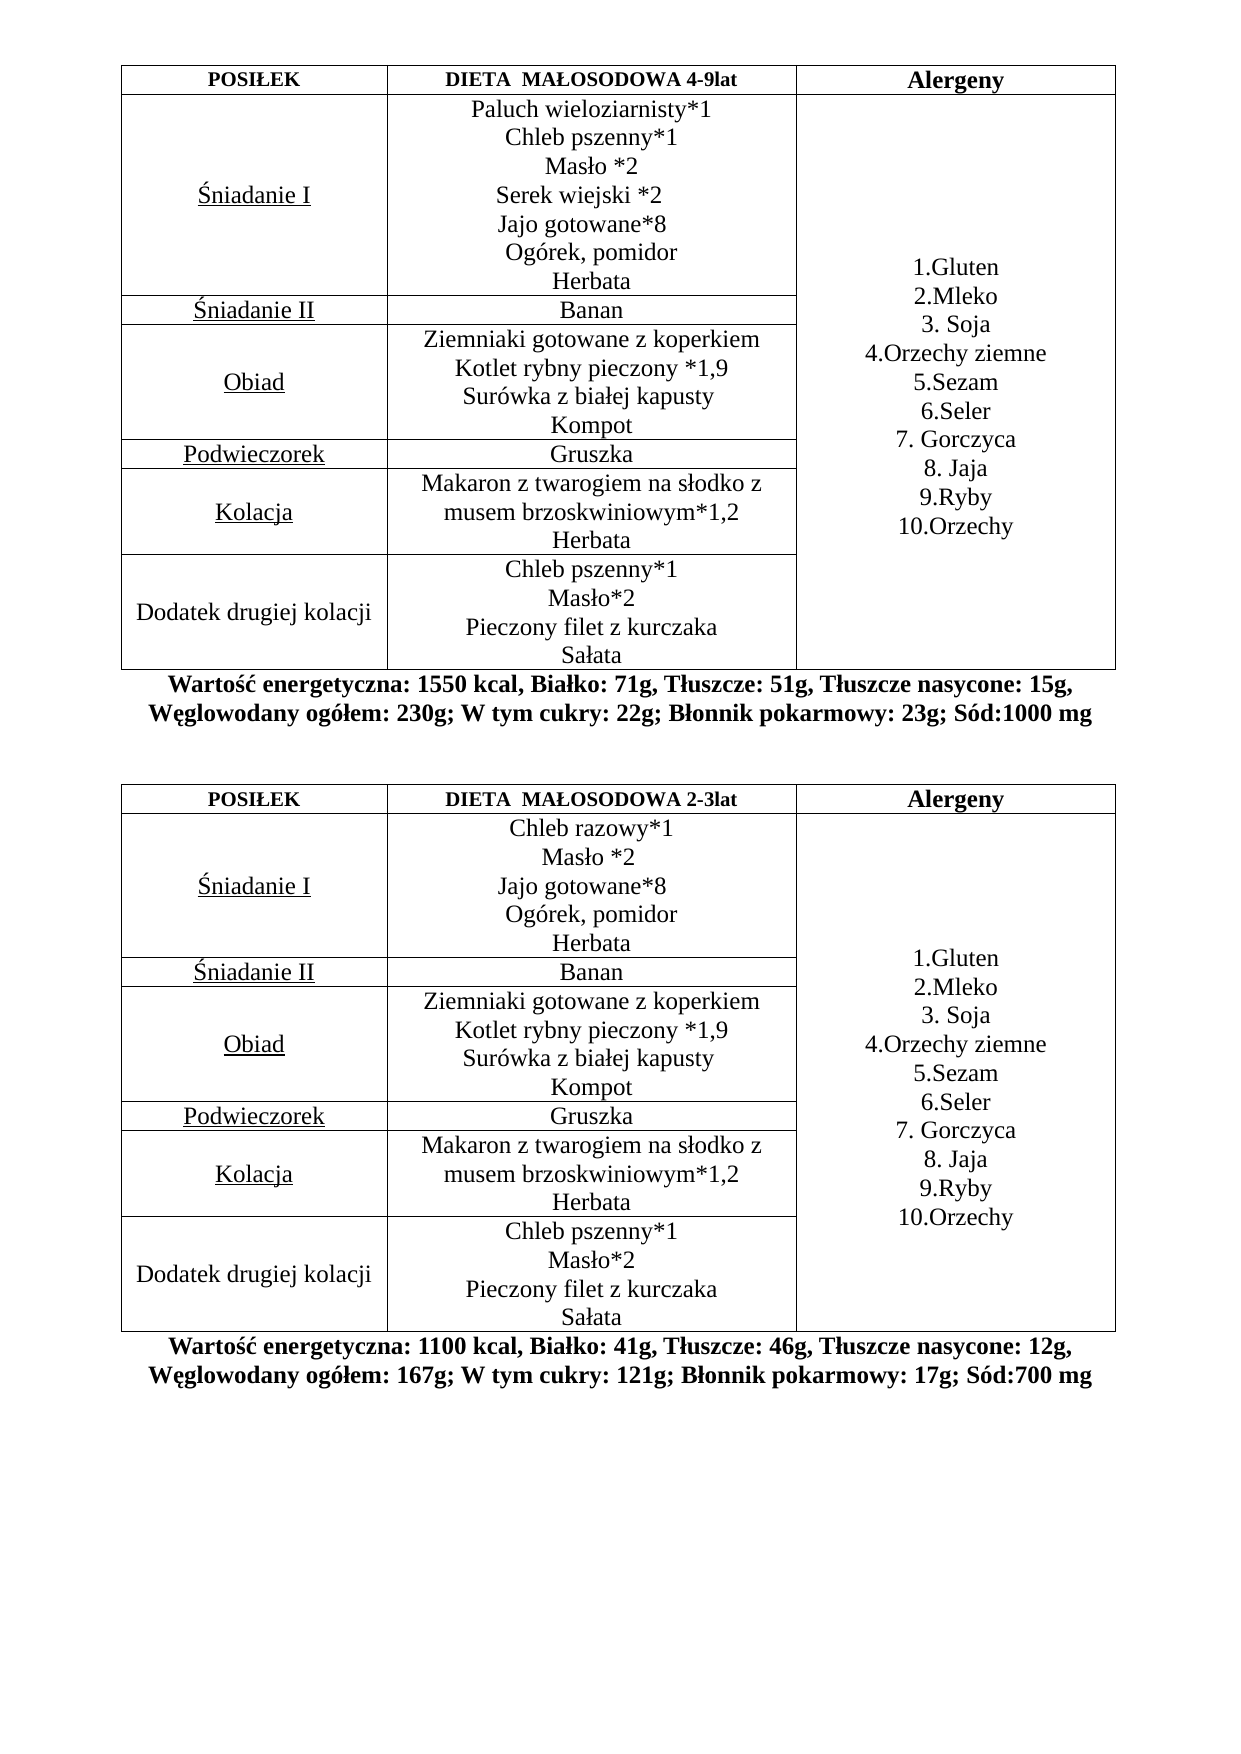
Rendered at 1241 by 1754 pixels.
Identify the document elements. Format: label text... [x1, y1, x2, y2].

text Wartość energetyczna: 1550 kcal, Białko: 71g, Tłuszcze: 51g, Tłuszcze nasycone: 15g, Węglowodany ogółem: 230g; W tym cukry: 22g; Błonnik pokarmowy: 23g; Sód:1000 mg [118, 669, 1122, 727]
table_header Alergeny [797, 785, 1115, 813]
table_cell Podwieczorek [122, 440, 387, 468]
table_cell Gruszka [388, 1102, 796, 1130]
table_cell Gruszka [388, 440, 796, 468]
table_cell Śniadanie II [122, 296, 387, 324]
table_cell Podwieczorek [122, 1102, 387, 1130]
table_header Alergeny [797, 66, 1115, 93]
table_cell Dodatek drugiej kolacji [122, 555, 387, 669]
table_cell Obiad [122, 987, 387, 1101]
table_cell Chleb pszenny*1 Masło*2 Pieczony filet z kurczaka Sałata [388, 1217, 796, 1331]
text Wartość energetyczna: 1100 kcal, Białko: 41g, Tłuszcze: 46g, Tłuszcze nasycone: 12g, Węglowodany ogółem: 167g; W tym cukry: 121g; Błonnik pokarmowy: 17g; Sód:700 mg [118, 1331, 1122, 1389]
table_cell Śniadanie I [122, 814, 387, 957]
table_cell Kolacja [122, 469, 387, 554]
table_cell Chleb pszenny*1 Masło*2 Pieczony filet z kurczaka Sałata [388, 555, 796, 669]
table_cell Ziemniaki gotowane z koperkiem Kotlet rybny pieczony *1,9 Surówka z białej kapusty Kompot [388, 325, 796, 439]
table_header POSIŁEK [122, 66, 387, 93]
table_cell 1.Gluten 2.Mleko 3. Soja 4.Orzechy ziemne 5.Sezam 6.Seler 7. Gorczyca 8. Jaja 9.Ryby 10.Orzechy [797, 814, 1115, 1331]
table_cell Obiad [122, 325, 387, 439]
table_cell Makaron z twarogiem na słodko z musem brzoskwiniowym*1,2 Herbata [388, 469, 796, 554]
table_header DIETA MAŁOSODOWA 2-3lat [388, 785, 796, 813]
table_cell Makaron z twarogiem na słodko z musem brzoskwiniowym*1,2 Herbata [388, 1131, 796, 1216]
table_cell Paluch wieloziarnisty*1 Chleb pszenny*1 Masło *2 Serek wiejski *2 Jajo gotowane*8 Ogórek, pomidor Herbata [388, 95, 796, 295]
table_header DIETA MAŁOSODOWA 4-9lat [388, 66, 796, 93]
table_cell Dodatek drugiej kolacji [122, 1217, 387, 1331]
table_cell Śniadanie I [122, 95, 387, 295]
table_cell 1.Gluten 2.Mleko 3. Soja 4.Orzechy ziemne 5.Sezam 6.Seler 7. Gorczyca 8. Jaja 9.Ryby 10.Orzechy [797, 95, 1115, 669]
table_cell Chleb razowy*1 Masło *2 Jajo gotowane*8 Ogórek, pomidor Herbata [388, 814, 796, 957]
table_cell Kolacja [122, 1131, 387, 1216]
table_cell Ziemniaki gotowane z koperkiem Kotlet rybny pieczony *1,9 Surówka z białej kapusty Kompot [388, 987, 796, 1101]
table_cell Śniadanie II [122, 958, 387, 986]
table_header POSIŁEK [122, 785, 387, 813]
table_cell Banan [388, 958, 796, 986]
table_cell Banan [388, 296, 796, 324]
